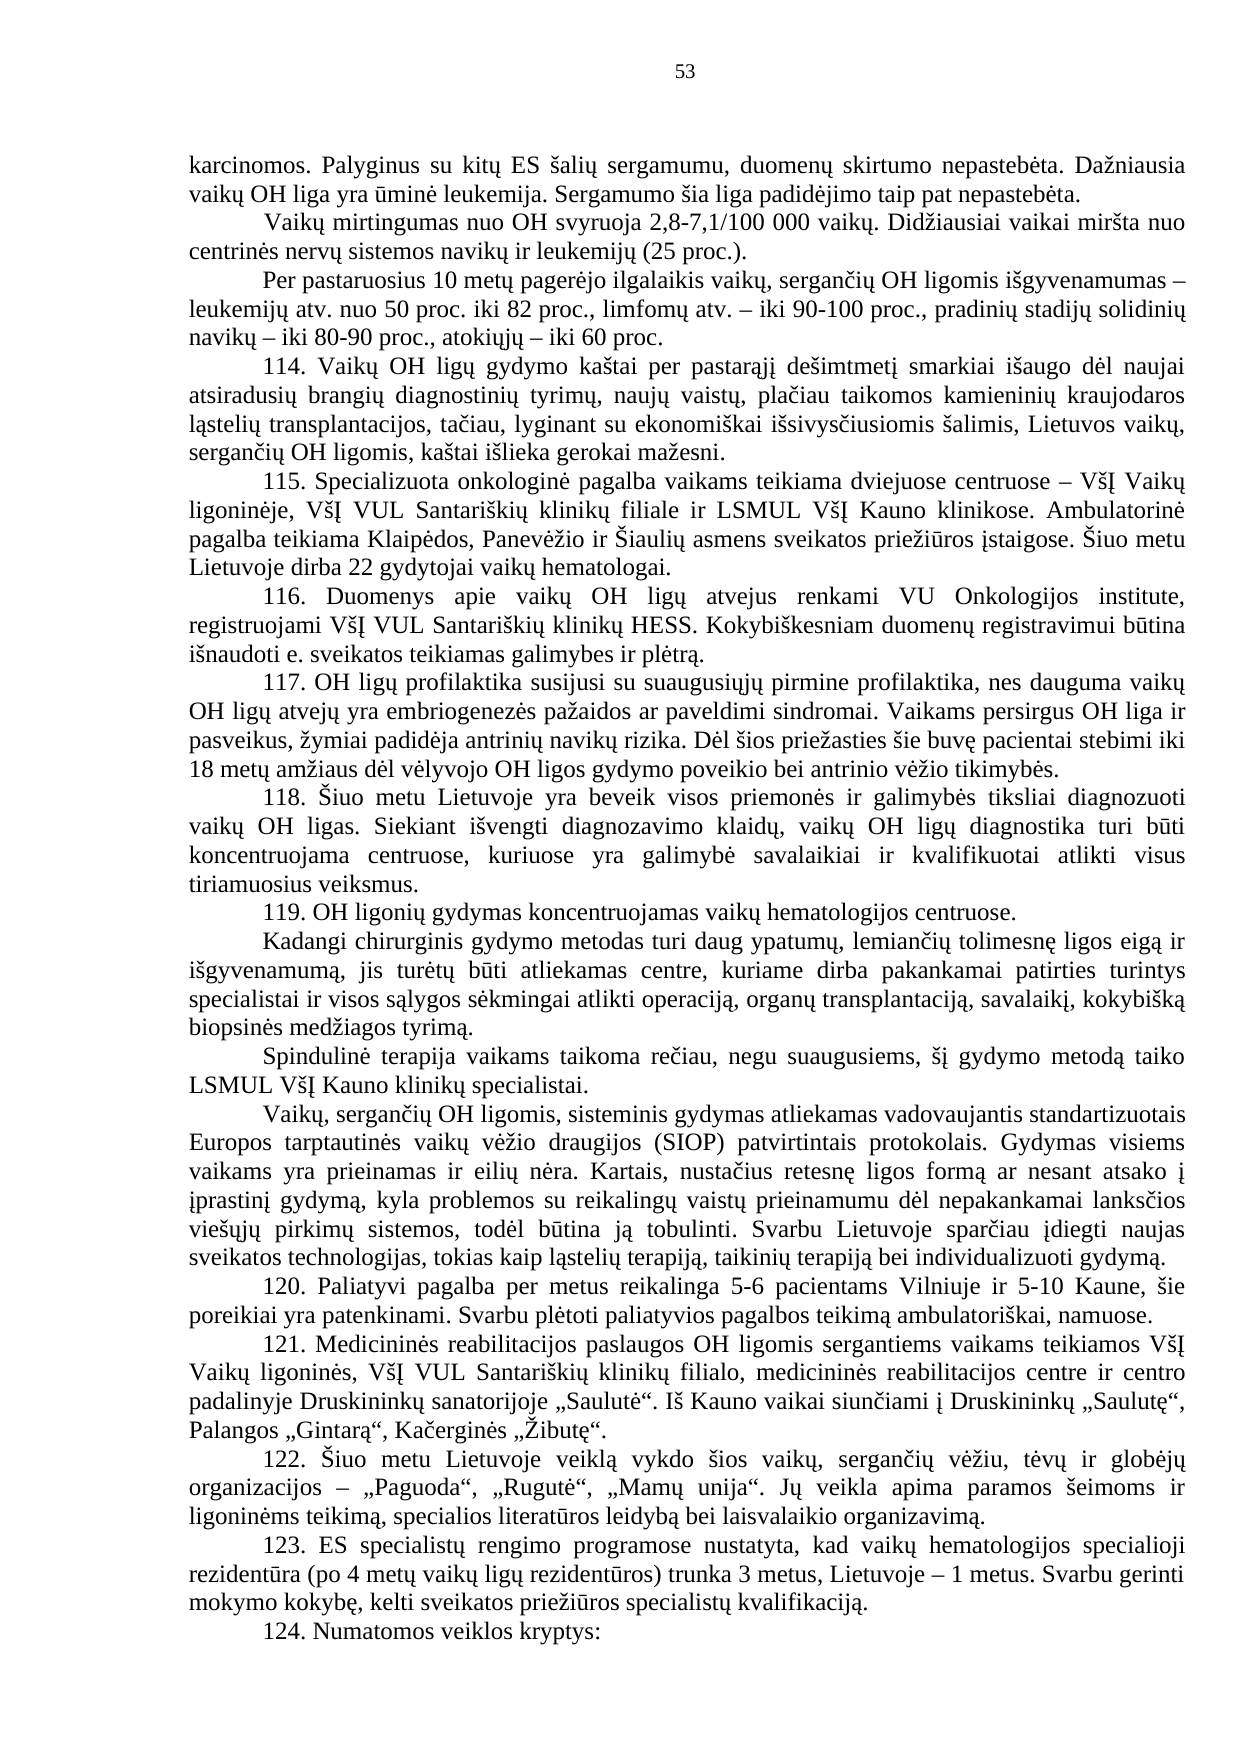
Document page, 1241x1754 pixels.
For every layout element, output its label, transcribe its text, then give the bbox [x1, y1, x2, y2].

text 116. Duomenys apie vaikų OH ligų atvejus renkami VU Onkologijos institute, registruojami VšĮ VUL Santariškių klinikų HESS. Kokybiškesniam duomenų registravimui būtina išnaudoti e. sveikatos teikiamas galimybes ir plėtrą. [188, 581, 1186, 667]
text 114. Vaikų OH ligų gydymo kaštai per pastarąjį dešimtmetį smarkiai išaugo dėl naujai atsiradusių brangių diagnostinių tyrimų, naujų vaistų, plačiau taikomos kamieninių kraujodaros ląstelių transplantacijos, tačiau, lyginant su ekonomiškai išsivysčiusiomis šalimis, Lietuvos vaikų, sergančių OH ligomis, kaštai išlieka gerokai mažesni. [188, 351, 1186, 466]
text 117. OH ligų profilaktika susijusi su suaugusiųjų pirmine profilaktika, nes dauguma vaikų OH ligų atvejų yra embriogenezės pažaidos ar paveldimi sindromai. Vaikams persirgus OH liga ir pasveikus, žymiai padidėja antrinių navikų rizika. Dėl šios priežasties šie buvę pacientai stebimi iki 18 metų amžiaus dėl vėlyvojo OH ligos gydymo poveikio bei antrinio vėžio tikimybės. [188, 667, 1186, 782]
text 123. ES specialistų rengimo programose nustatyta, kad vaikų hematologijos specialioji rezidentūra (po 4 metų vaikų ligų rezidentūros) trunka 3 metus, Lietuvoje – 1 metus. Svarbu gerinti mokymo kokybę, kelti sveikatos priežiūros specialistų kvalifikaciją. [188, 1530, 1186, 1616]
text 120. Paliatyvi pagalba per metus reikalinga 5-6 pacientams Vilniuje ir 5-10 Kaune, šie poreikiai yra patenkinami. Svarbu plėtoti paliatyvios pagalbos teikimą ambulatoriškai, namuose. [188, 1271, 1186, 1329]
text Spindulinė terapija vaikams taikoma rečiau, negu suaugusiems, šį gydymo metodą taiko LSMUL VšĮ Kauno klinikų specialistai. [188, 1041, 1186, 1099]
text 115. Specializuota onkologinė pagalba vaikams teikiama dviejuose centruose – VšĮ Vaikų ligoninėje, VšĮ VUL Santariškių klinikų filiale ir LSMUL VšĮ Kauno klinikose. Ambulatorinė pagalba teikiama Klaipėdos, Panevėžio ir Šiaulių asmens sveikatos priežiūros įstaigose. Šiuo metu Lietuvoje dirba 22 gydytojai vaikų hematologai. [188, 466, 1186, 581]
text 121. Medicininės reabilitacijos paslaugos OH ligomis sergantiems vaikams teikiamos VšĮ Vaikų ligoninės, VšĮ VUL Santariškių klinikų filialo, medicininės reabilitacijos centre ir centro padalinyje Druskininkų sanatorijoje „Saulutė“. Iš Kauno vaikai siunčiami į Druskininkų „Saulutę“, Palangos „Gintarą“, Kačerginės „Žibutę“. [188, 1329, 1186, 1444]
text 118. Šiuo metu Lietuvoje yra beveik visos priemonės ir galimybės tiksliai diagnozuoti vaikų OH ligas. Siekiant išvengti diagnozavimo klaidų, vaikų OH ligų diagnostika turi būti koncentruojama centruose, kuriuose yra galimybė savalaikiai ir kvalifikuotai atlikti visus tiriamuosius veiksmus. [188, 782, 1186, 897]
text Per pastaruosius 10 metų pagerėjo ilgalaikis vaikų, sergančių OH ligomis išgyvenamumas –leukemijų atv. nuo 50 proc. iki 82 proc., limfomų atv. – iki 90-100 proc., pradinių stadijų solidinių navikų – iki 80-90 proc., atokiųjų – iki 60 proc. [188, 265, 1186, 351]
text Kadangi chirurginis gydymo metodas turi daug ypatumų, lemiančių tolimesnę ligos eigą ir išgyvenamumą, jis turėtų būti atliekamas centre, kuriame dirba pakankamai patirties turintys specialistai ir visos sąlygos sėkmingai atlikti operaciją, organų transplantaciją, savalaikį, kokybišką biopsinės medžiagos tyrimą. [188, 926, 1186, 1041]
text 122. Šiuo metu Lietuvoje veiklą vykdo šios vaikų, sergančių vėžiu, tėvų ir globėjų organizacijos – „Paguoda“, „Rugutė“, „Mamų unija“. Jų veikla apima paramos šeimoms ir ligoninėms teikimą, specialios literatūros leidybą bei laisvalaikio organizavimą. [188, 1444, 1186, 1530]
text 124. Numatomos veiklos kryptys: [188, 1616, 1186, 1645]
text Vaikų mirtingumas nuo OH svyruoja 2,8-7,1/100 000 vaikų. Didžiausiai vaikai miršta nuo centrinės nervų sistemos navikų ir leukemijų (25 proc.). [188, 207, 1186, 265]
text 119. OH ligonių gydymas koncentruojamas vaikų hematologijos centruose. [188, 897, 1186, 926]
text Vaikų, sergančių OH ligomis, sisteminis gydymas atliekamas vadovaujantis standartizuotais Europos tarptautinės vaikų vėžio draugijos (SIOP) patvirtintais protokolais. Gydymas visiems vaikams yra prieinamas ir eilių nėra. Kartais, nustačius retesnę ligos formą ar nesant atsako į įprastinį gydymą, kyla problemos su reikalingų vaistų prieinamumu dėl nepakankamai lanksčios viešųjų pirkimų sistemos, todėl būtina ją tobulinti. Svarbu Lietuvoje sparčiau įdiegti naujas sveikatos technologijas, tokias kaip ląstelių terapiją, taikinių terapiją bei individualizuoti gydymą. [188, 1099, 1186, 1271]
text karcinomos. Palyginus su kitų ES šalių sergamumu, duomenų skirtumo nepastebėta. Dažniausia vaikų OH liga yra ūminė leukemija. Sergamumo šia liga padidėjimo taip pat nepastebėta. [188, 150, 1186, 207]
